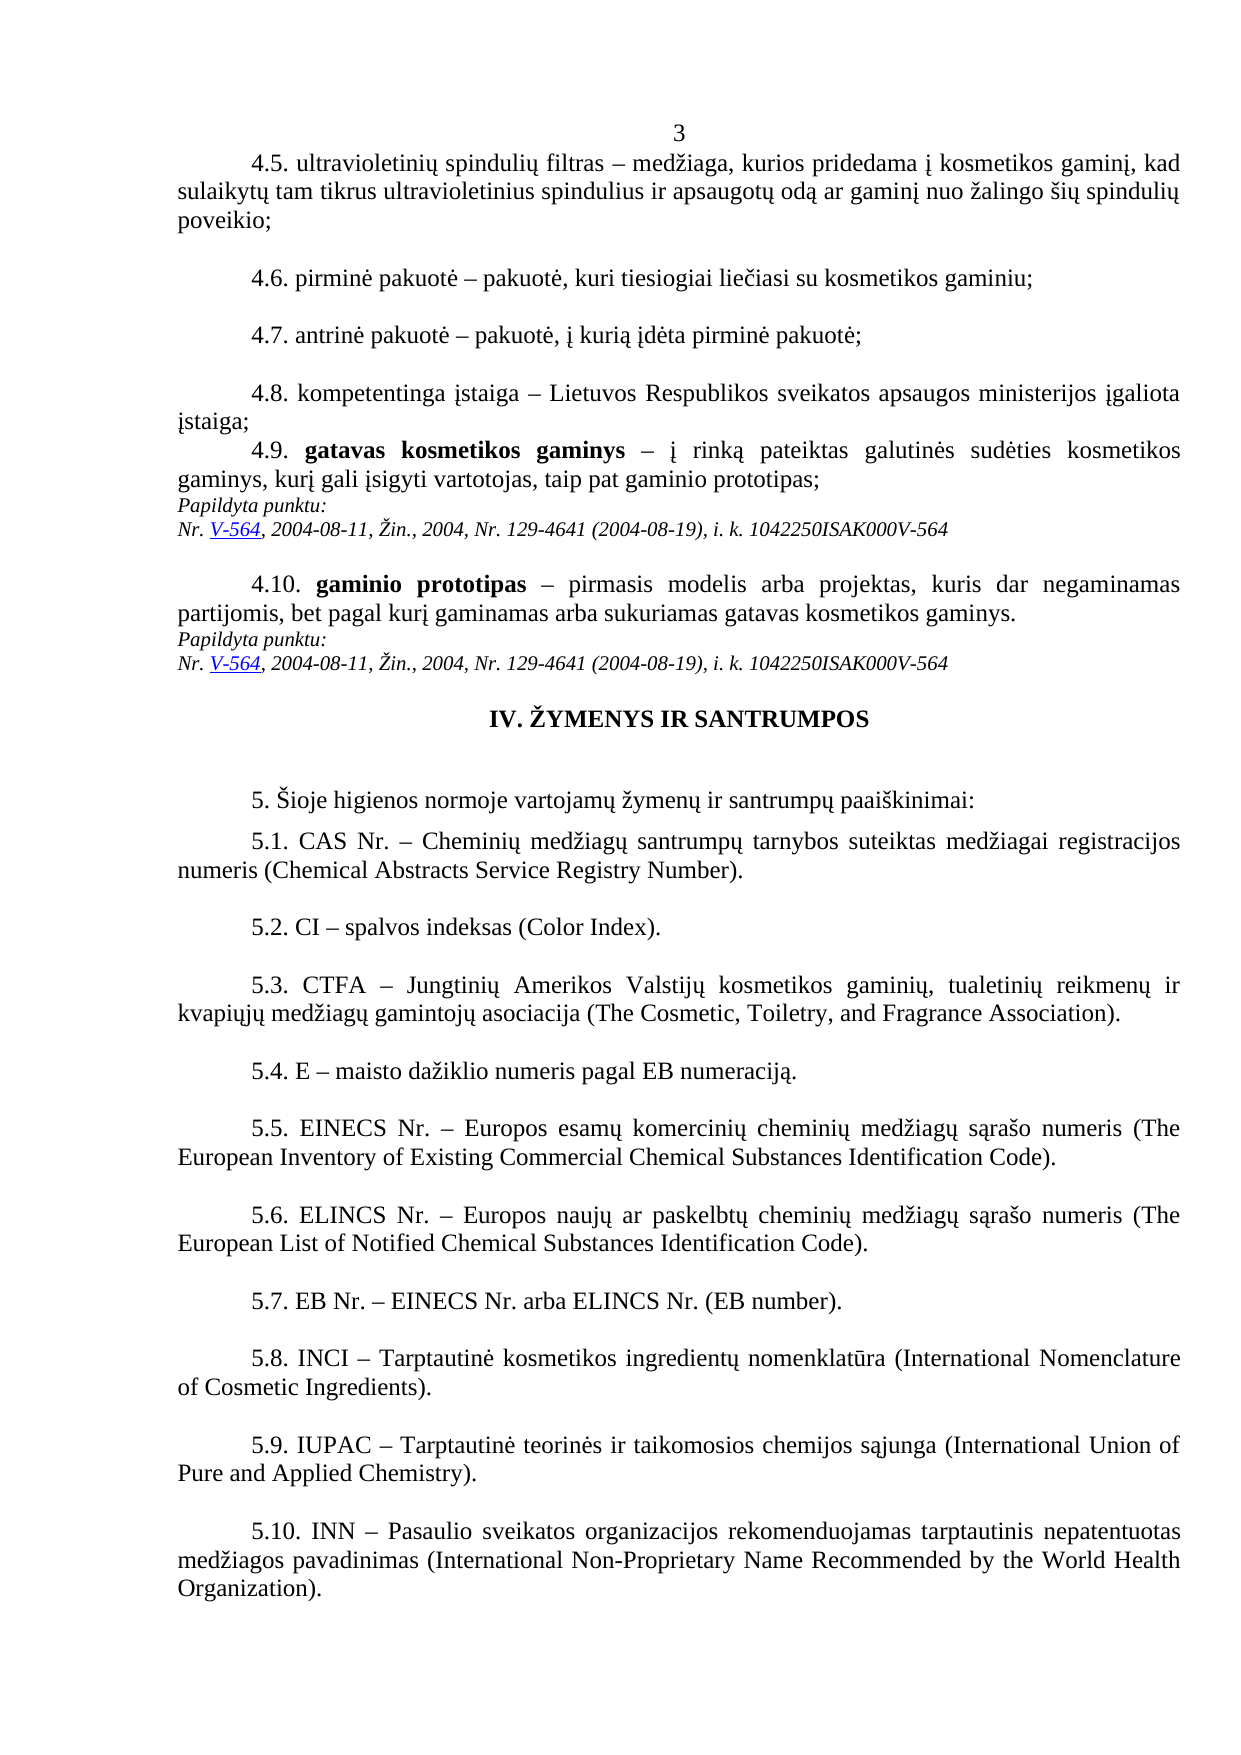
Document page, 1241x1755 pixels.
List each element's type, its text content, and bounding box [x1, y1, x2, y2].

text 5.3. CTFA – Jungtinių Amerikos Valstijų kosmetikos gaminių, tualetinių reikmenų ir kvapiųjų medžiagų gamintojų asociacija (The Cosmetic, Toiletry, and Fragrance Association). [177, 970, 1181, 1027]
text 5.1. CAS Nr. – Cheminių medžiagų santrumpų tarnybos suteiktas medžiagai registracijos numeris (Chemical Abstracts Service Registry Number). [177, 826, 1181, 883]
text IV. ŽYMENYS IR SANTRUMPOS [177, 704, 1181, 733]
text 4.9. gatavas kosmetikos gaminys – į rinką pateiktas galutinės sudėties kosmetikos gaminys, kurį gali įsigyti vartotojas, taip pat gaminio prototipas; [177, 435, 1181, 493]
text 4.8. kompetentinga įstaiga – Lietuvos Respublikos sveikatos apsaugos ministerijos įgaliota įstaiga; [177, 378, 1181, 435]
text Papildyta punktu: [177, 627, 1181, 651]
text 4.5. ultravioletinių spindulių filtras – medžiaga, kurios pridedama į kosmetikos gaminį, kad sulaikytų tam tikrus ultravioletinius spindulius ir apsaugotų odą ar gaminį nuo žalingo šių spindulių poveikio; [177, 148, 1181, 234]
text 5.8. INCI – Tarptautinė kosmetikos ingredientų nomenklatūra (International Nomenclature of Cosmetic Ingredients). [177, 1343, 1181, 1401]
text 4.10. gaminio prototipas – pirmasis modelis arba projektas, kuris dar negaminamas partijomis, bet pagal kurį gaminamas arba sukuriamas gatavas kosmetikos gaminys. [177, 569, 1181, 627]
text Nr. V-564, 2004-08-11, Žin., 2004, Nr. 129-4641 (2004-08-19), i. k. 1042250ISAK000V-564 [177, 517, 1181, 541]
text 5.2. CI – spalvos indeksas (Color Index). [177, 912, 1181, 941]
text 4.6. pirminė pakuotė – pakuotė, kuri tiesiogiai liečiasi su kosmetikos gaminiu; [177, 263, 1181, 291]
text 5.7. EB Nr. – EINECS Nr. arba ELINCS Nr. (EB number). [177, 1286, 1181, 1315]
text 5.9. IUPAC – Tarptautinė teorinės ir taikomosios chemijos sąjunga (International Union of Pure and Applied Chemistry). [177, 1430, 1181, 1487]
text 5.4. E – maisto dažiklio numeris pagal EB numeraciją. [177, 1056, 1181, 1085]
text 5. Šioje higienos normoje vartojamų žymenų ir santrumpų paaiškinimai: [177, 785, 1181, 814]
text Papildyta punktu: [177, 493, 1181, 517]
text 4.7. antrinė pakuotė – pakuotė, į kurią įdėta pirminė pakuotė; [177, 320, 1181, 349]
text 5.6. ELINCS Nr. – Europos naujų ar paskelbtų cheminių medžiagų sąrašo numeris (The European List of Notified Chemical Substances Identification Code). [177, 1200, 1181, 1257]
text 5.5. EINECS Nr. – Europos esamų komercinių cheminių medžiagų sąrašo numeris (The European Inventory of Existing Commercial Chemical Substances Identification Code). [177, 1113, 1181, 1171]
text 5.10. INN – Pasaulio sveikatos organizacijos rekomenduojamas tarptautinis nepatentuotas medžiagos pavadinimas (International Non-Proprietary Name Recommended by the World Health Organization). [177, 1516, 1181, 1602]
text Nr. V-564, 2004-08-11, Žin., 2004, Nr. 129-4641 (2004-08-19), i. k. 1042250ISAK000V-564 [177, 651, 1181, 675]
